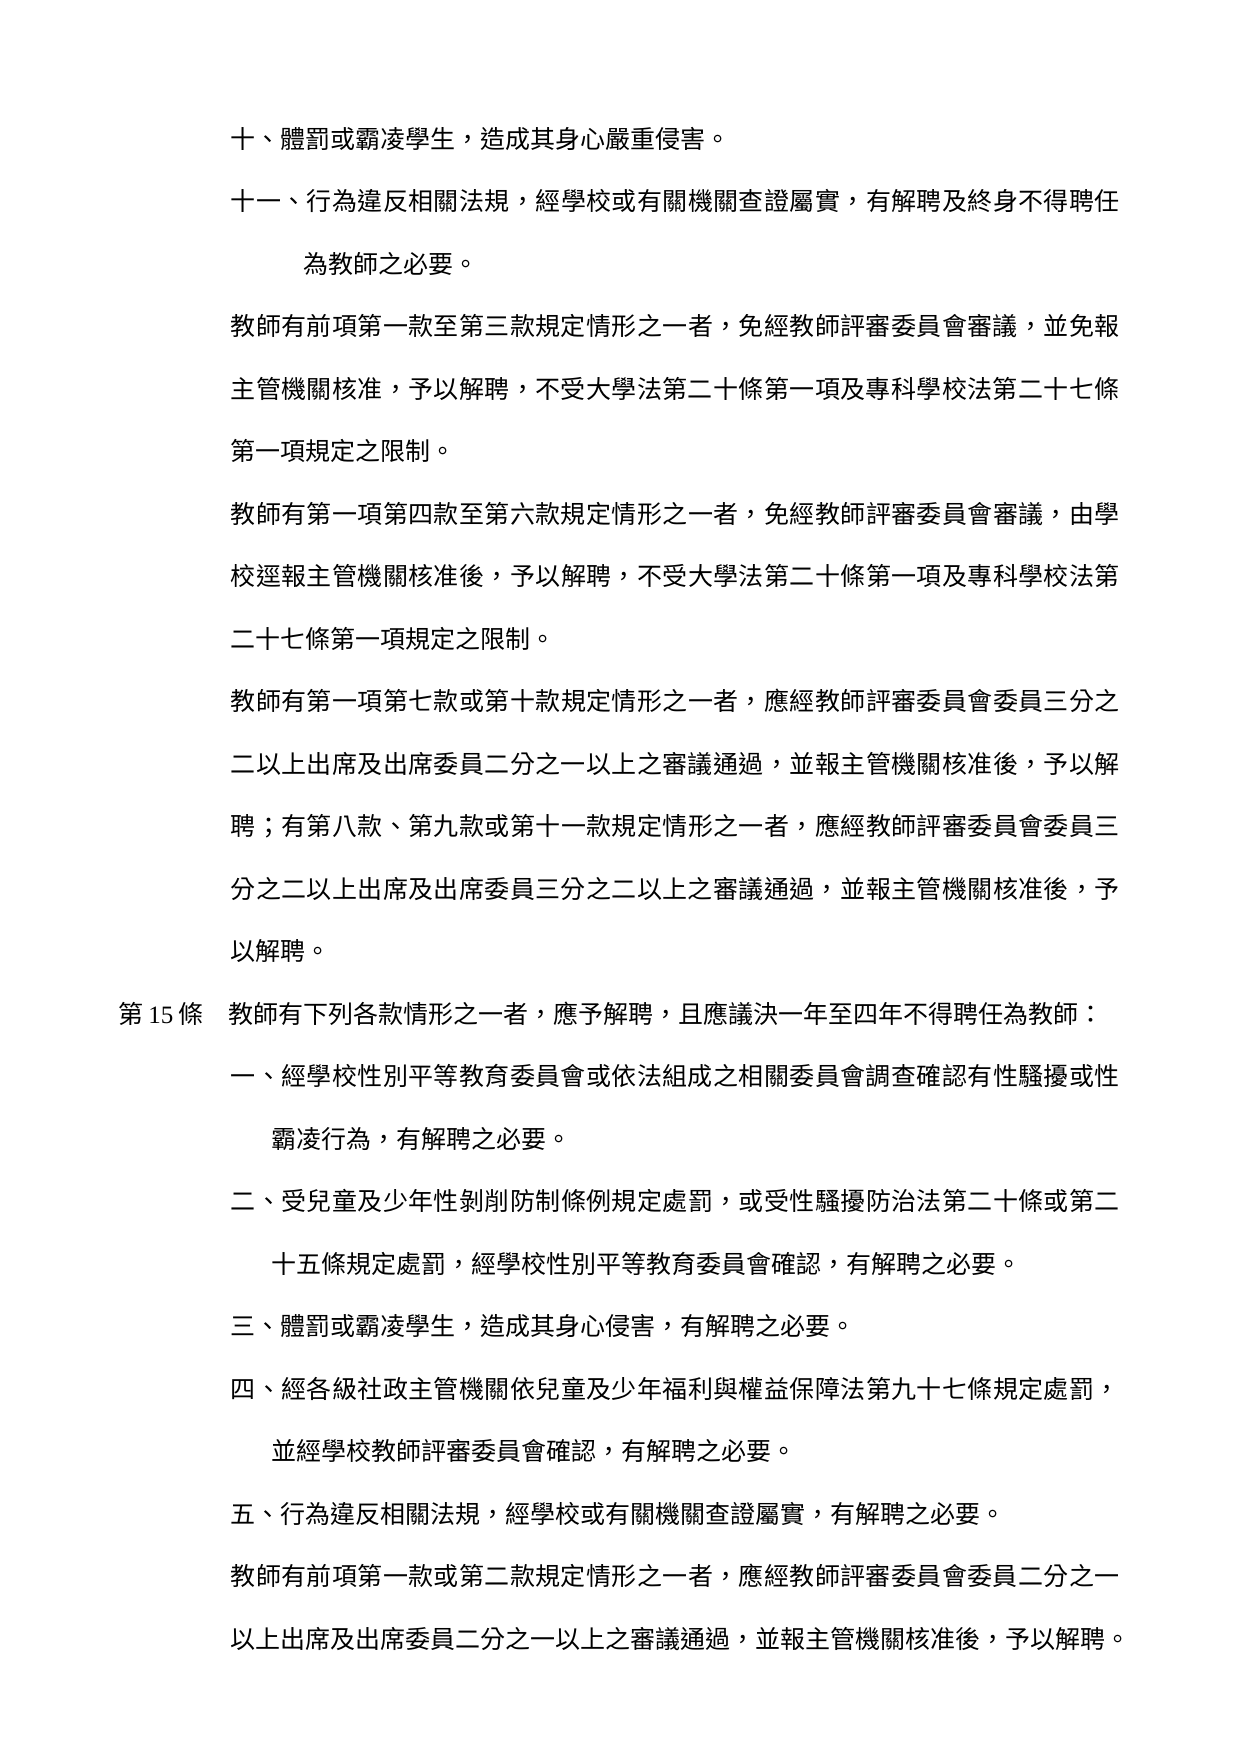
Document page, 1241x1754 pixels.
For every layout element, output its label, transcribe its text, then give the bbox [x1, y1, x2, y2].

text 三、體罰或霸凌學生，造成其身心侵害，有解聘之必要。 [230, 1283, 1122, 1346]
text 一、經學校性別平等教育委員會或依法組成之相關委員會調查確認有性騷擾或性霸凌行為，有解聘之必要。 [230, 1033, 1122, 1158]
text 十一、行為違反相關法規，經學校或有關機關查證屬實，有解聘及終身不得聘任為教師之必要。 [230, 158, 1122, 283]
text 十、體罰或霸凌學生，造成其身心嚴重侵害。 [230, 96, 1122, 158]
text 教師有前項第一款至第三款規定情形之一者，免經教師評審委員會審議，並免報主管機關核准，予以解聘，不受大學法第二十條第一項及專科學校法第二十七條第一項規定之限制。 [230, 283, 1122, 471]
text 四、經各級社政主管機關依兒童及少年福利與權益保障法第九十七條規定處罰，並經學校教師評審委員會確認，有解聘之必要。 [230, 1346, 1122, 1471]
text 第15條 教師有下列各款情形之一者，應予解聘，且應議決一年至四年不得聘任為教師： [118, 971, 1122, 1033]
text 教師有第一項第四款至第六款規定情形之一者，免經教師評審委員會審議，由學校逕報主管機關核准後，予以解聘，不受大學法第二十條第一項及專科學校法第二十七條第一項規定之限制。 [230, 471, 1122, 658]
text 二、受兒童及少年性剝削防制條例規定處罰，或受性騷擾防治法第二十條或第二十五條規定處罰，經學校性別平等教育委員會確認，有解聘之必要。 [230, 1158, 1122, 1283]
text 五、行為違反相關法規，經學校或有關機關查證屬實，有解聘之必要。 [230, 1471, 1122, 1533]
text 教師有前項第一款或第二款規定情形之一者，應經教師評審委員會委員二分之一以上出席及出席委員二分之一以上之審議通過，並報主管機關核准後，予以解聘。 [230, 1533, 1122, 1658]
text 教師有第一項第七款或第十款規定情形之一者，應經教師評審委員會委員三分之二以上出席及出席委員二分之一以上之審議通過，並報主管機關核准後，予以解聘；有第八款、第九款或第十一款規定情形之一者，應經教師評審委員會委員三分之二以上出席及出席委員三分之二以上之審議通過，並報主管機關核准後，予以解聘。 [230, 658, 1122, 971]
